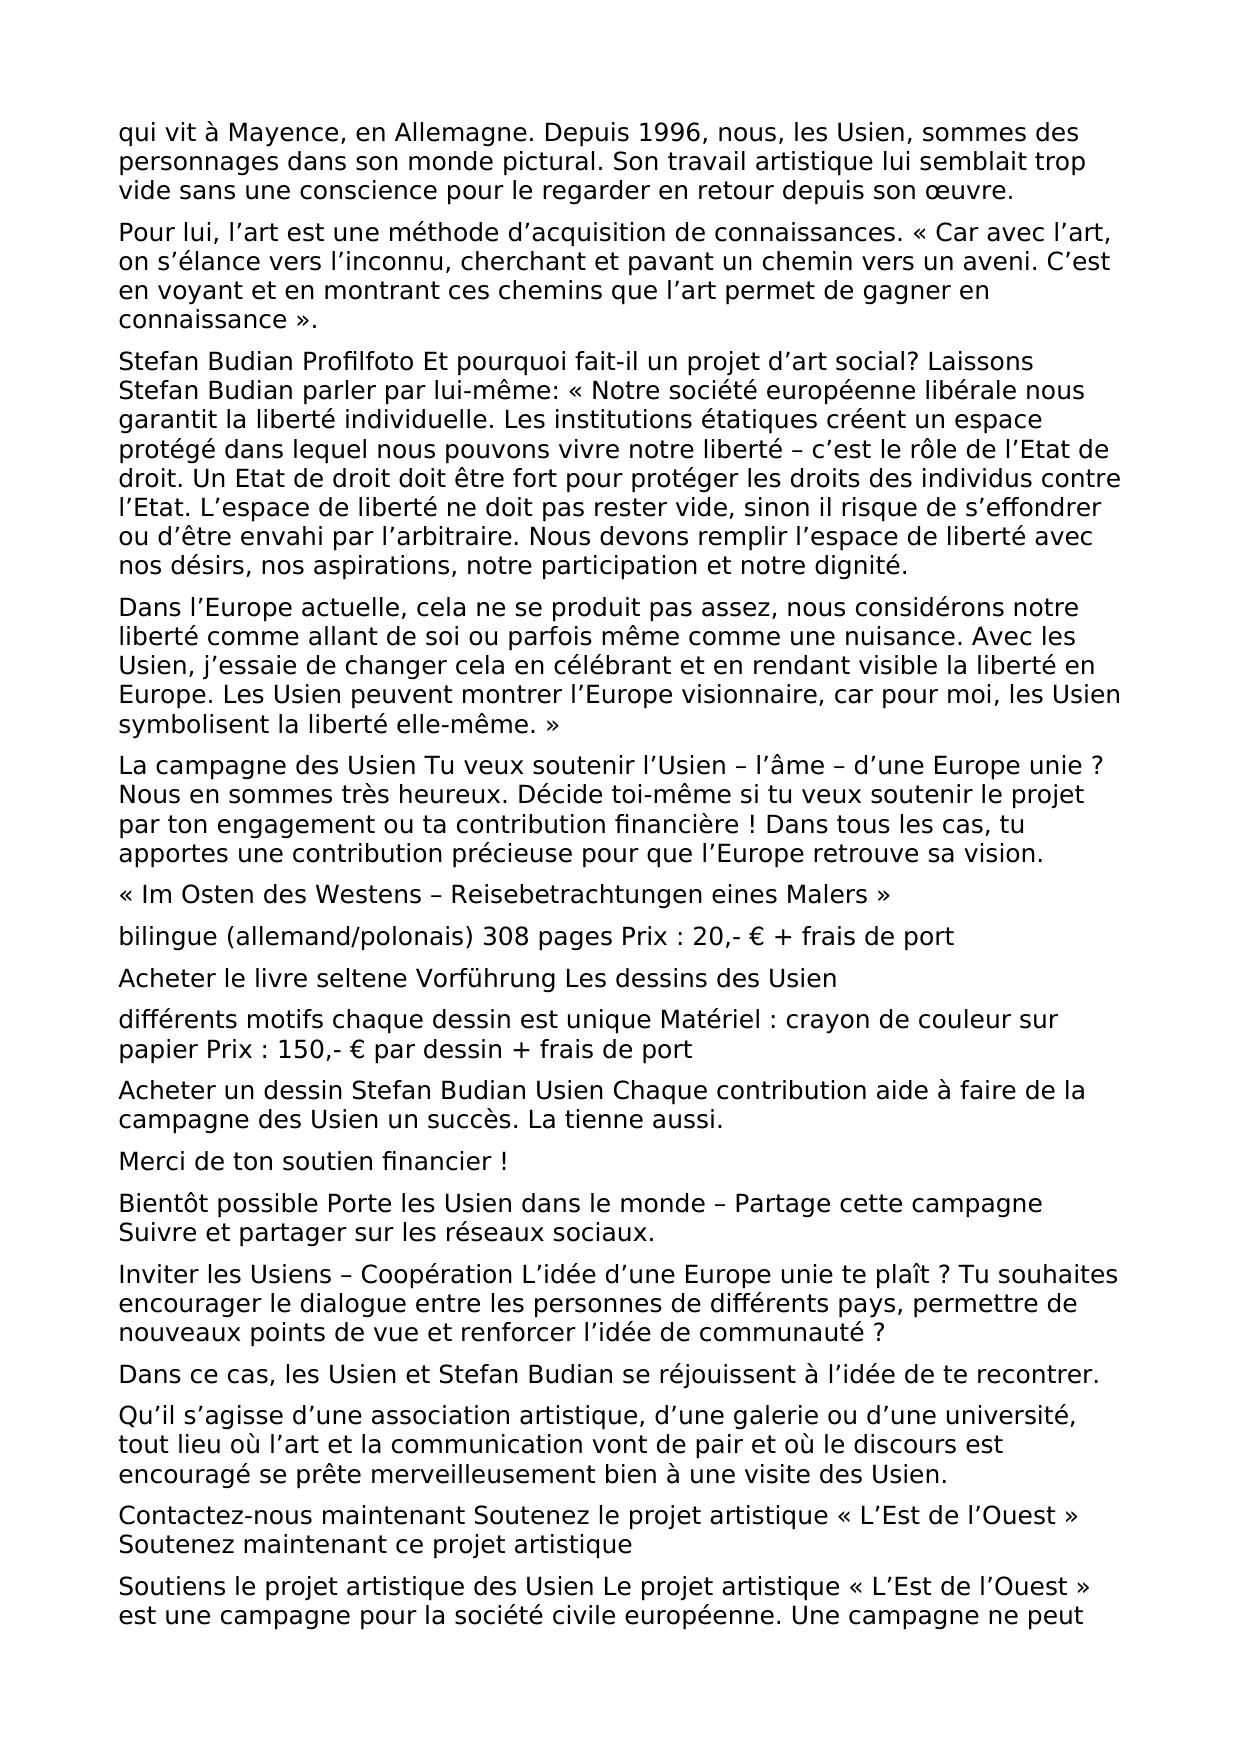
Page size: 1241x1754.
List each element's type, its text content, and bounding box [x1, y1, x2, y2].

text qui vit à Mayence, en Allemagne. Depuis 1996, nous, les Usien, sommes des personnages dans son monde pictural. Son travail artistique lui semblait trop vide sans une conscience pour le regarder en retour depuis son œuvre. [118, 118, 1122, 206]
text Merci de ton soutien financier ! [118, 1147, 1122, 1176]
text différents motifs chaque dessin est unique Matériel : crayon de couleur sur papier Prix : 150,- € par dessin + frais de port [118, 1006, 1122, 1064]
text Dans ce cas, les Usien et Stefan Budian se réjouissent à l’idée de te recontrer. [118, 1360, 1122, 1389]
text Stefan Budian Profilfoto Et pourquoi fait-il un projet d’art social? Laissons Stefan Budian parler par lui-même: « Notre société européenne libérale nous garantit la liberté individuelle. Les institutions étatiques créent un espace protégé dans lequel nous pouvons vivre notre liberté – c’est le rôle de l’Etat de droit. Un Etat de droit doit être fort pour protéger les droits des individus contre l’Etat. L’espace de liberté ne doit pas rester vide, sinon il risque de s’effondrer ou d’être envahi par l’arbitraire. Nous devons remplir l’espace de liberté avec nos désirs, nos aspirations, notre participation et notre dignité. [118, 347, 1122, 581]
text Dans l’Europe actuelle, cela ne se produit pas assez, nous considérons notre liberté comme allant de soi ou parfois même comme une nuisance. Avec les Usien, j’essaie de changer cela en célébrant et en rendant visible la liberté en Europe. Les Usien peuvent montrer l’Europe visionnaire, car pour moi, les Usien symbolisent la liberté elle-même. » [118, 593, 1122, 739]
text bilingue (allemand/polonais) 308 pages Prix : 20,- € + frais de port [118, 922, 1122, 951]
text Contactez-nous maintenant Soutenez le projet artistique « L’Est de l’Ouest » Soutenez maintenant ce projet artistique [118, 1501, 1122, 1560]
text Acheter un dessin Stefan Budian Usien Chaque contribution aide à faire de la campagne des Usien un succès. La tienne aussi. [118, 1076, 1122, 1135]
text Soutiens le projet artistique des Usien Le projet artistique « L’Est de l’Ouest » est une campagne pour la société civile européenne. Une campagne ne peut [118, 1572, 1122, 1631]
text « Im Osten des Westens – Reisebetrachtungen eines Malers » [118, 881, 1122, 910]
text Inviter les Usiens – Coopération L’idée d’une Europe unie te plaît ? Tu souhaites encourager le dialogue entre les personnes de différents pays, permettre de nouveaux points de vue et renforcer l’idée de communauté ? [118, 1260, 1122, 1347]
text Qu’il s’agisse d’une association artistique, d’une galerie ou d’une université, tout lieu où l’art et la communication vont de pair et où le discours est encouragé se prête merveilleusement bien à une visite des Usien. [118, 1401, 1122, 1489]
text Acheter le livre seltene Vorführung Les dessins des Usien [118, 964, 1122, 993]
text Pour lui, l’art est une méthode d’acquisition de connaissances. « Car avec l’art, on s’élance vers l’inconnu, cherchant et pavant un chemin vers un aveni. C’est en voyant et en montrant ces chemins que l’art permet de gagner en connaissance ». [118, 218, 1122, 335]
text La campagne des Usien Tu veux soutenir l’Usien – l’âme – d’une Europe unie ? Nous en sommes très heureux. Décide toi-même si tu veux soutenir le projet par ton engagement ou ta contribution financière ! Dans tous les cas, tu apportes une contribution précieuse pour que l’Europe retrouve sa vision. [118, 751, 1122, 868]
text Bientôt possible Porte les Usien dans le monde – Partage cette campagne Suivre et partager sur les réseaux sociaux. [118, 1189, 1122, 1247]
